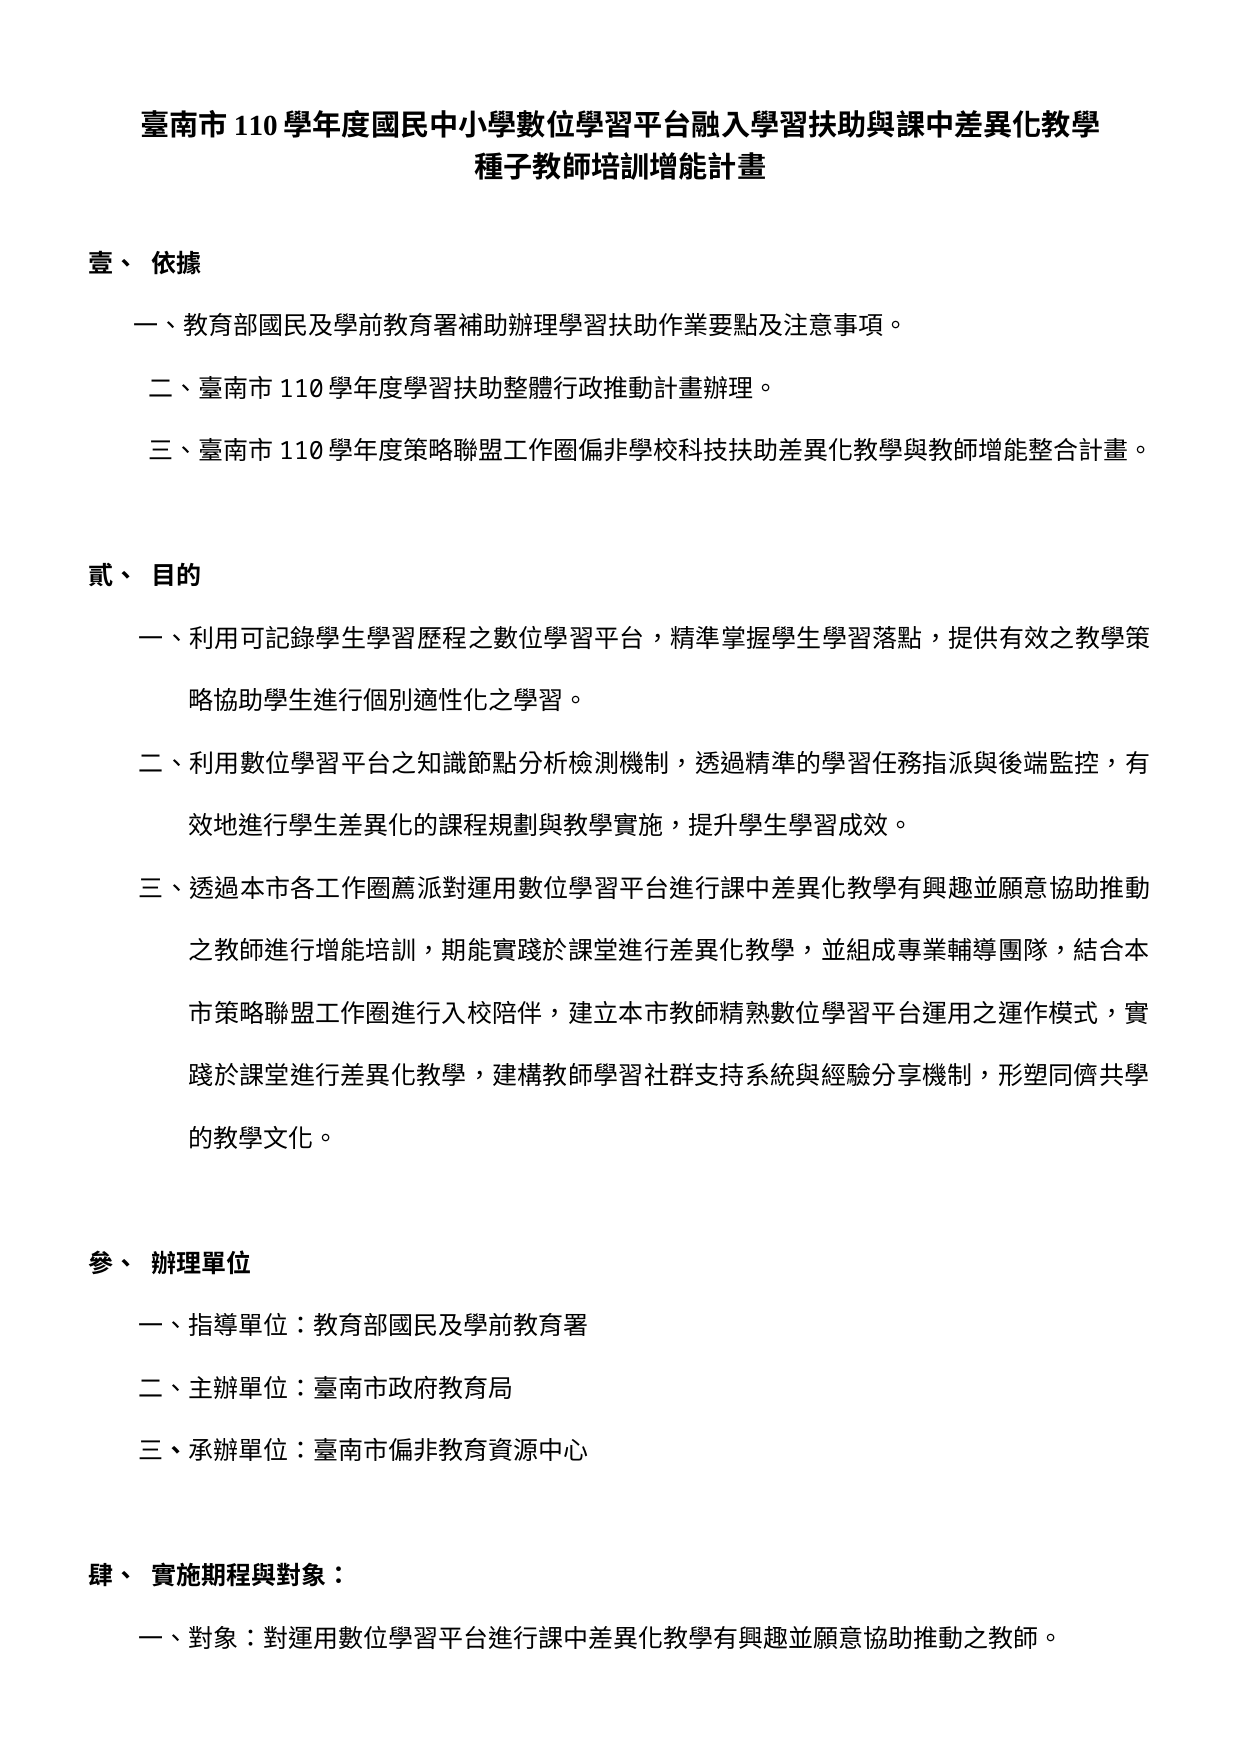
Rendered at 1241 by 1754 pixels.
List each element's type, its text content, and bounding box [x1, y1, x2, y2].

text 二、臺南市110學年度學習扶助整體行政推動計畫辦理。 [89, 345, 1152, 407]
text 種子教師培訓增能計畫 [89, 144, 1152, 186]
list 依據 [89, 220, 1152, 282]
text 一、教育部國民及學前教育署補助辦理學習扶助作業要點及注意事項。 [89, 282, 1152, 345]
list 辦理單位 [89, 1220, 1152, 1282]
text 三、承辦單位：臺南市偏非教育資源中心 [139, 1407, 1152, 1470]
list 實施期程與對象： [89, 1532, 1152, 1595]
text 臺南市110學年度國民中小學數位學習平台融入學習扶助與課中差異化教學 [89, 102, 1152, 144]
text 一、指導單位：教育部國民及學前教育署 [139, 1282, 1152, 1345]
text 二、利用數位學習平台之知識節點分析檢測機制，透過精準的學習任務指派與後端監控，有效地進行學生差異化的課程規劃與教學實施，提升學生學習成效。 [139, 720, 1152, 845]
text 三、透過本市各工作圈薦派對運用數位學習平台進行課中差異化教學有興趣並願意協助推動之教師進行增能培訓，期能實踐於課堂進行差異化教學，並組成專業輔導團隊，結合本市策略聯盟工作圈進行入校陪伴，建立本市教師精熟數位學習平台運用之運作模式，實踐於課堂進行差異化教學，建構教師學習社群支持系統與經驗分享機制，形塑同儕共學的教學文化。 [139, 845, 1152, 1157]
text 三、臺南市110學年度策略聯盟工作圈偏非學校科技扶助差異化教學與教師增能整合計畫。 [89, 407, 1152, 470]
text 二、主辦單位：臺南市政府教育局 [139, 1345, 1152, 1407]
list 目的 [89, 532, 1152, 595]
text 一、利用可記錄學生學習歷程之數位學習平台，精準掌握學生學習落點，提供有效之教學策略協助學生進行個別適性化之學習。 [139, 595, 1152, 720]
text 一、對象：對運用數位學習平台進行課中差異化教學有興趣並願意協助推動之教師。 [89, 1595, 1152, 1657]
